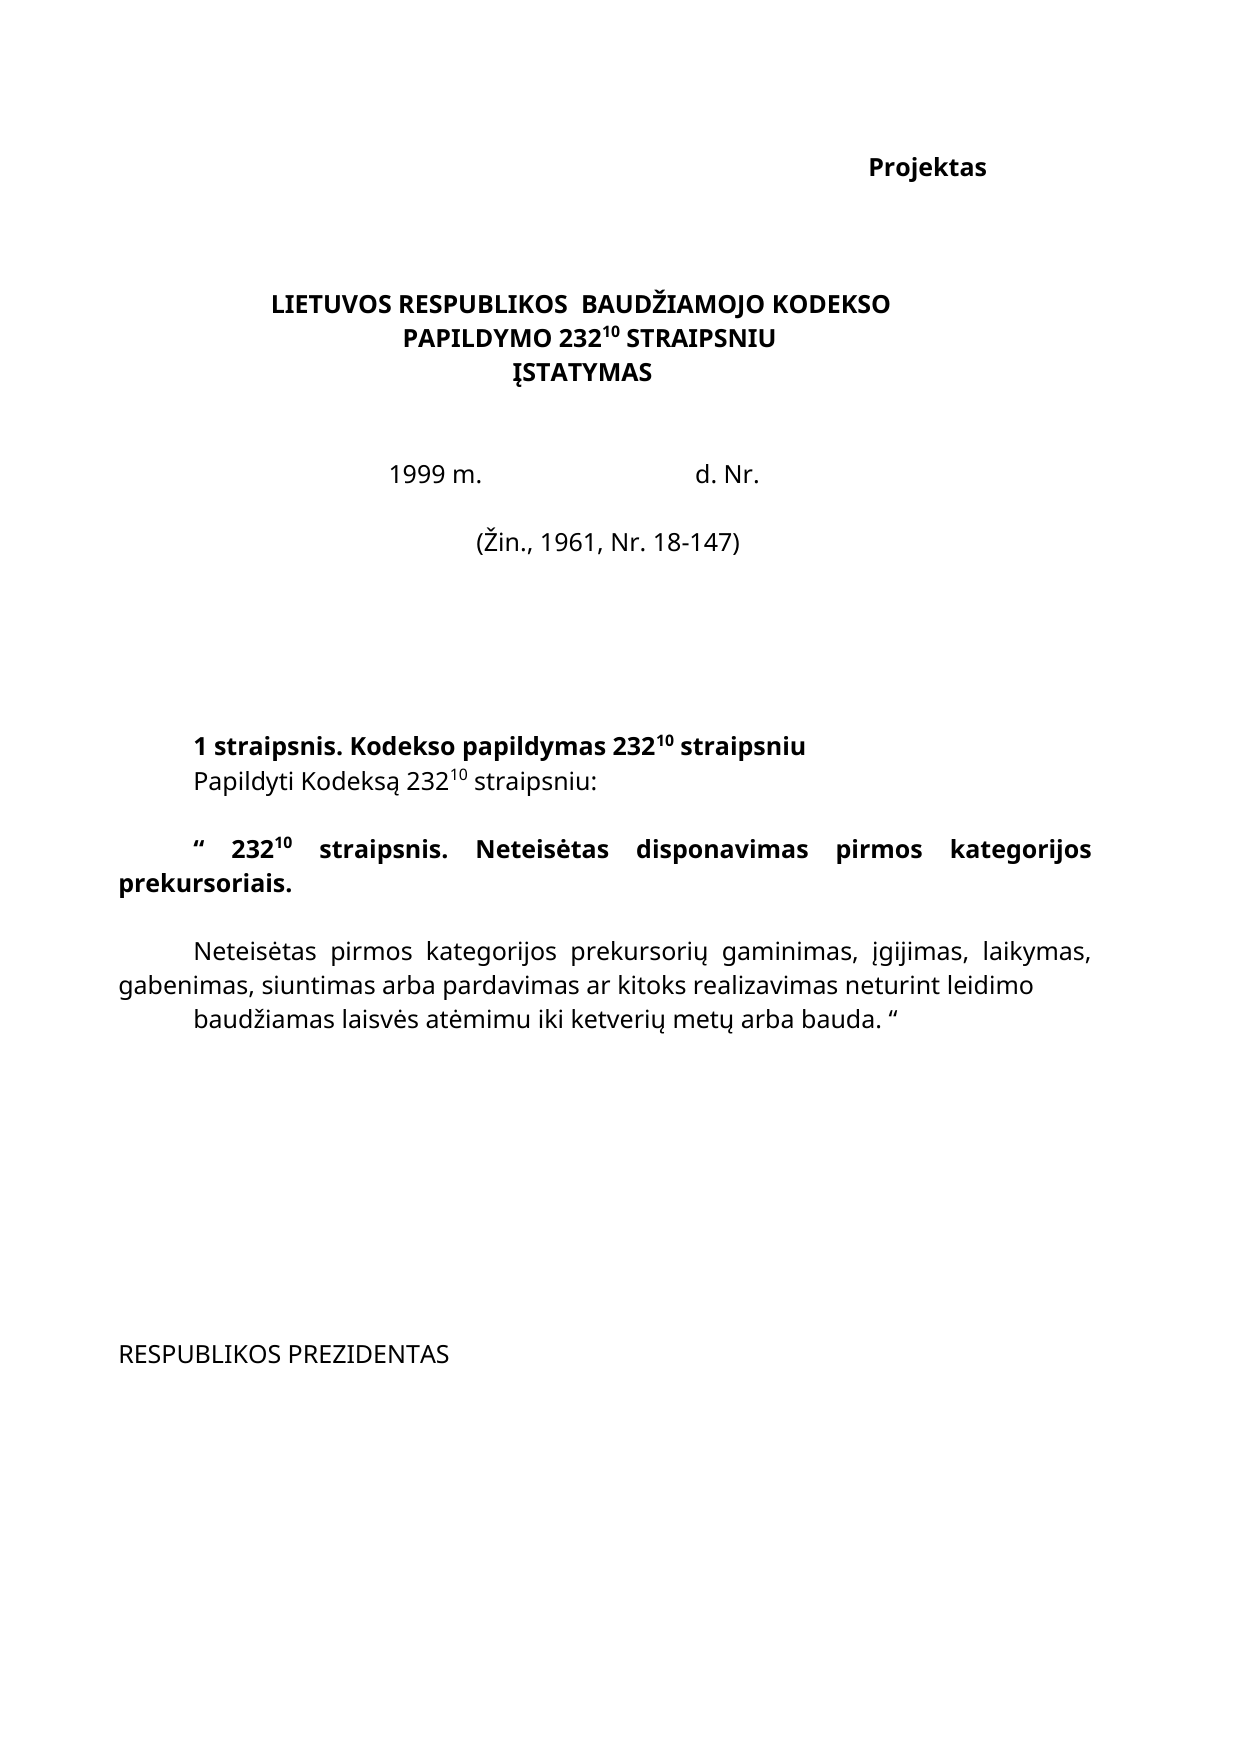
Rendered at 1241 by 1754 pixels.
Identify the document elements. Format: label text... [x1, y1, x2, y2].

text Papildyti Kodeksą 23210 straipsniu: [118, 763, 1093, 797]
text Neteisėtas pirmos kategorijos prekursorių gaminimas, įgijimas, laikymas, gabenimas, siuntimas arba pardavimas ar kitoks realizavimas neturint leidimo [118, 933, 1093, 1002]
text 1 straipsnis. Kodekso papildymas 23210 straipsniu [118, 729, 1093, 763]
text LIETUVOS RESPUBLIKOS BAUDŽIAMOJO KODEKSO [118, 286, 1093, 320]
text baudžiamas laisvės atėmimu iki ketverių metų arba bauda. “ [118, 1002, 1093, 1036]
text Projektas [118, 150, 1093, 184]
text ĮSTATYMAS [118, 354, 1093, 388]
text PAPILDYMO 23210 STRAIPSNIU [118, 320, 1093, 354]
text “ 23210 straipsnis. Neteisėtas disponavimas pirmos kategorijos prekursoriais. [118, 831, 1093, 899]
text (Žin., 1961, Nr. 18-147) [118, 525, 1093, 559]
text RESPUBLIKOS PREZIDENTAS [118, 1337, 1093, 1371]
text 1999 m. d. Nr. [118, 457, 1093, 491]
